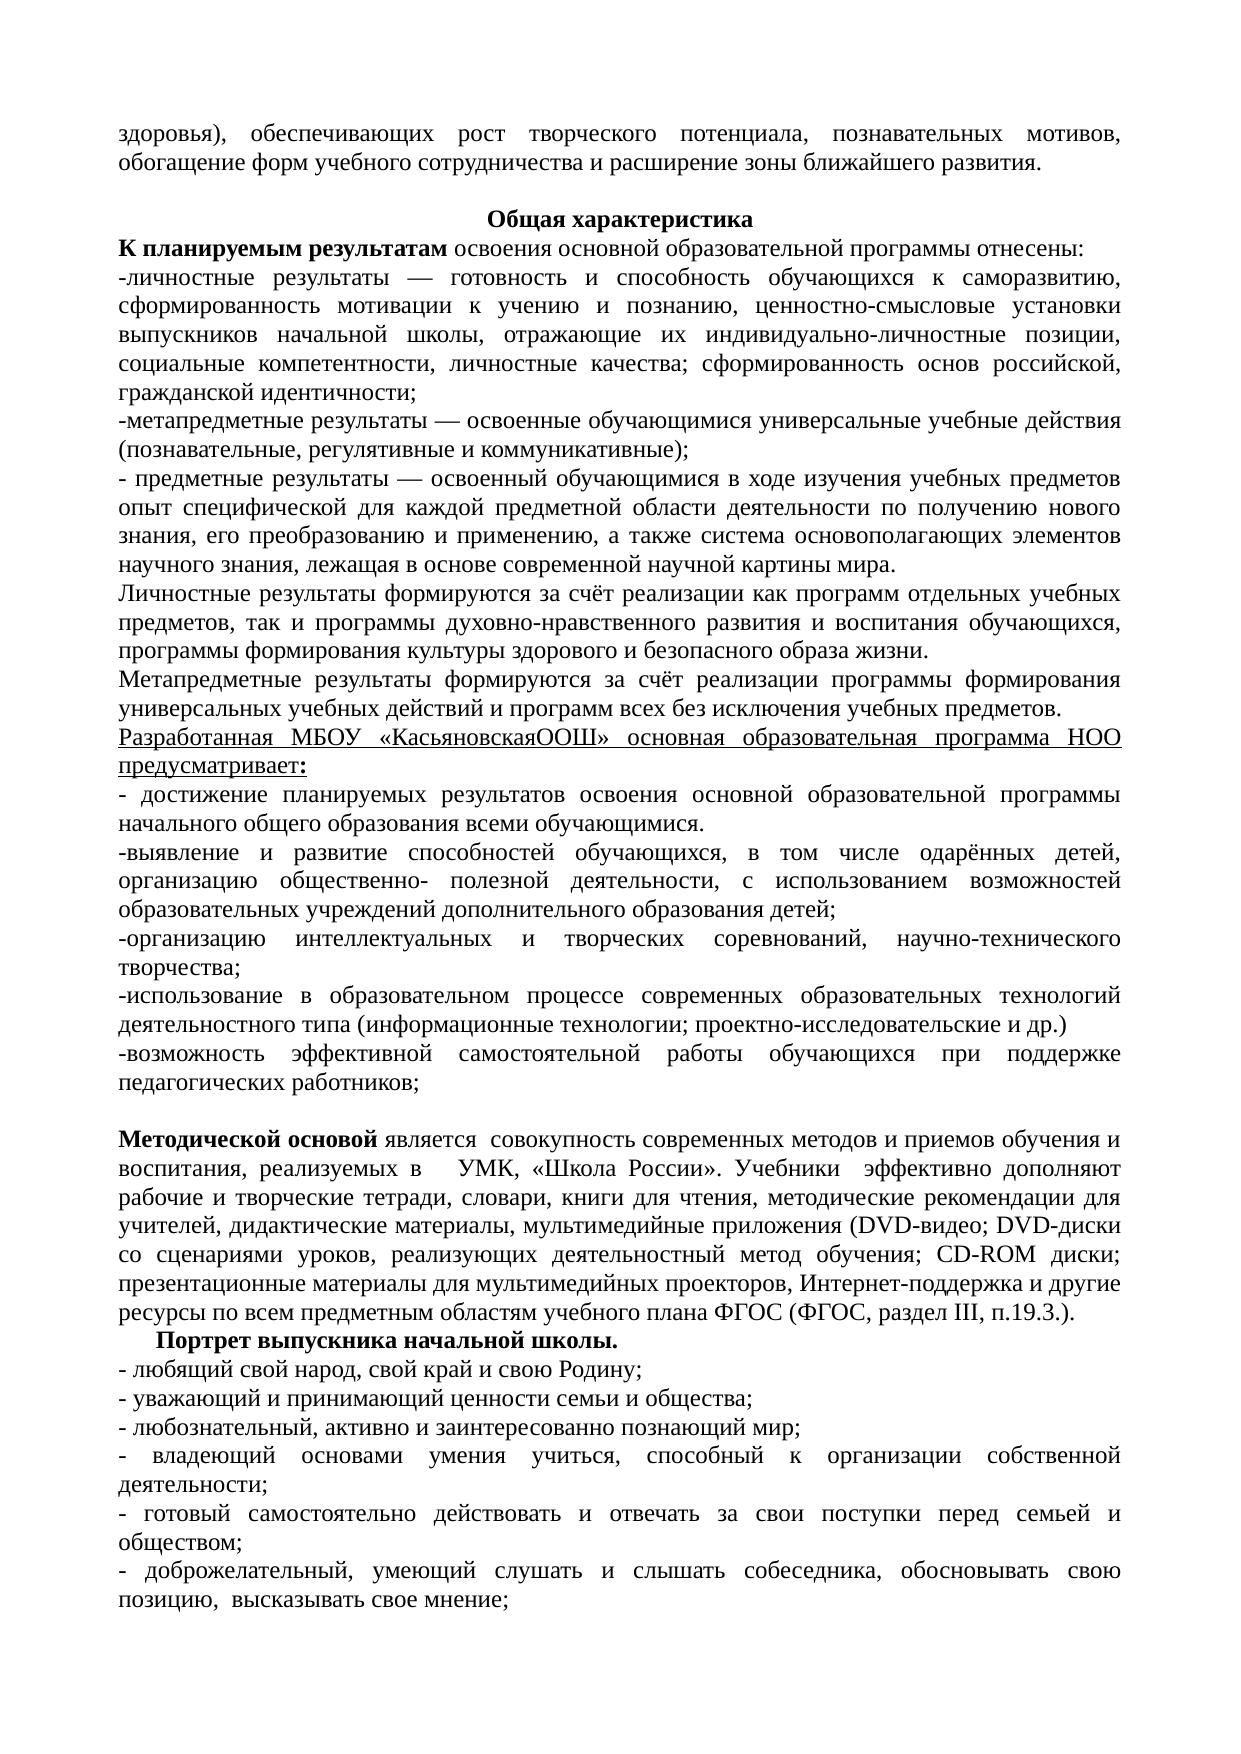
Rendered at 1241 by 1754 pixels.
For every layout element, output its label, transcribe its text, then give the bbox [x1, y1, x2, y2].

text - достижение планируемых результатов освоения основной образовательной программы начального общего образования всеми обучающимися. [118, 779, 1122, 837]
text - доброжелательный, умеющий слушать и слышать собеседника, обосновывать свою позицию, высказывать свое мнение; [118, 1556, 1122, 1613]
text - любящий свой народ, свой край и свою Родину; [118, 1354, 1122, 1383]
text -метапредметные результаты — освоенные обучающимися универсальные учебные действия (познавательные, регулятивные и коммуникативные); [118, 406, 1122, 463]
text - уважающий и принимающий ценности семьи и общества; [118, 1383, 1122, 1412]
text -возможность эффективной самостоятельной работы обучающихся при поддержке педагогических работников; [118, 1038, 1122, 1096]
text Разработанная МБОУ «КасьяновскаяООШ» основная образовательная программа НОО [118, 722, 1122, 747]
text здоровья), обеспечивающих рост творческого потенциала, познавательных мотивов, обогащение форм учебного сотрудничества и расширение зоны ближайшего развития. [118, 118, 1122, 176]
text - предметные результаты — освоенный обучающимися в ходе изучения учебных предметов опыт специфической для каждой предметной области деятельности по получению нового знания, его преобразованию и применению, а также система основополагающих элементов научного знания, лежащая в основе современной научной картины мира. [118, 463, 1122, 578]
text -личностные результаты — готовность и способность обучающихся к саморазвитию, сформированность мотивации к учению и познанию, ценностно-смысловые установки выпускников начальной школы, отражающие их индивидуально-личностные позиции, социальные компетентности, личностные качества; сформированность основ российской, гражданской идентичности; [118, 262, 1122, 406]
text - любознательный, активно и заинтересованно познающий мир; [118, 1412, 1122, 1441]
text Методической основой является совокупность современных методов и приемов обучения и воспитания, реализуемых в УМК, «Школа России». Учебники эффективно дополняют рабочие и творческие тетради, словари, книги для чтения, методические рекомендации для учителей, дидактические материалы, мультимедийные приложения (DVD-видео; DVD-диски со сценариями уроков, реализующих деятельностный метод обучения; CD-ROM диски; презентационные материалы для мультимедийных проекторов, Интернет-поддержка и другие ресурсы по всем предметным областям учебного плана ФГОС (ФГОС, раздел III, п.19.3.). [118, 1124, 1122, 1326]
text -организацию интеллектуальных и творческих соревнований, научно-технического творчества; [118, 923, 1122, 981]
text -использование в образовательном процессе современных образовательных технологий деятельностного типа (информационные технологии; проектно-исследовательские и др.) [118, 981, 1122, 1038]
text -выявление и развитие способностей обучающихся, в том числе одарённых детей, организацию общественно- полезной деятельности, с использованием возможностей образовательных учреждений дополнительного образования детей; [118, 837, 1122, 923]
text предусматривает: [118, 748, 1122, 779]
text Общая характеристика [118, 204, 1122, 233]
text Личностные результаты формируются за счёт реализации как программ отдельных учебных предметов, так и программы духовно-нравственного развития и воспитания обучающихся, программы формирования культуры здорового и безопасного образа жизни. [118, 578, 1122, 664]
text - владеющий основами умения учиться, способный к организации собственной деятельности; [118, 1441, 1122, 1498]
text Портрет выпускника начальной школы. [118, 1326, 1122, 1354]
text Метапредметные результаты формируются за счёт реализации программы формирования универсальных учебных действий и программ всех без исключения учебных предметов. [118, 664, 1122, 722]
text К планируемым результатам освоения основной образовательной программы отнесены: [118, 233, 1122, 262]
text - готовый самостоятельно действовать и отвечать за свои поступки перед семьей и обществом; [118, 1498, 1122, 1556]
